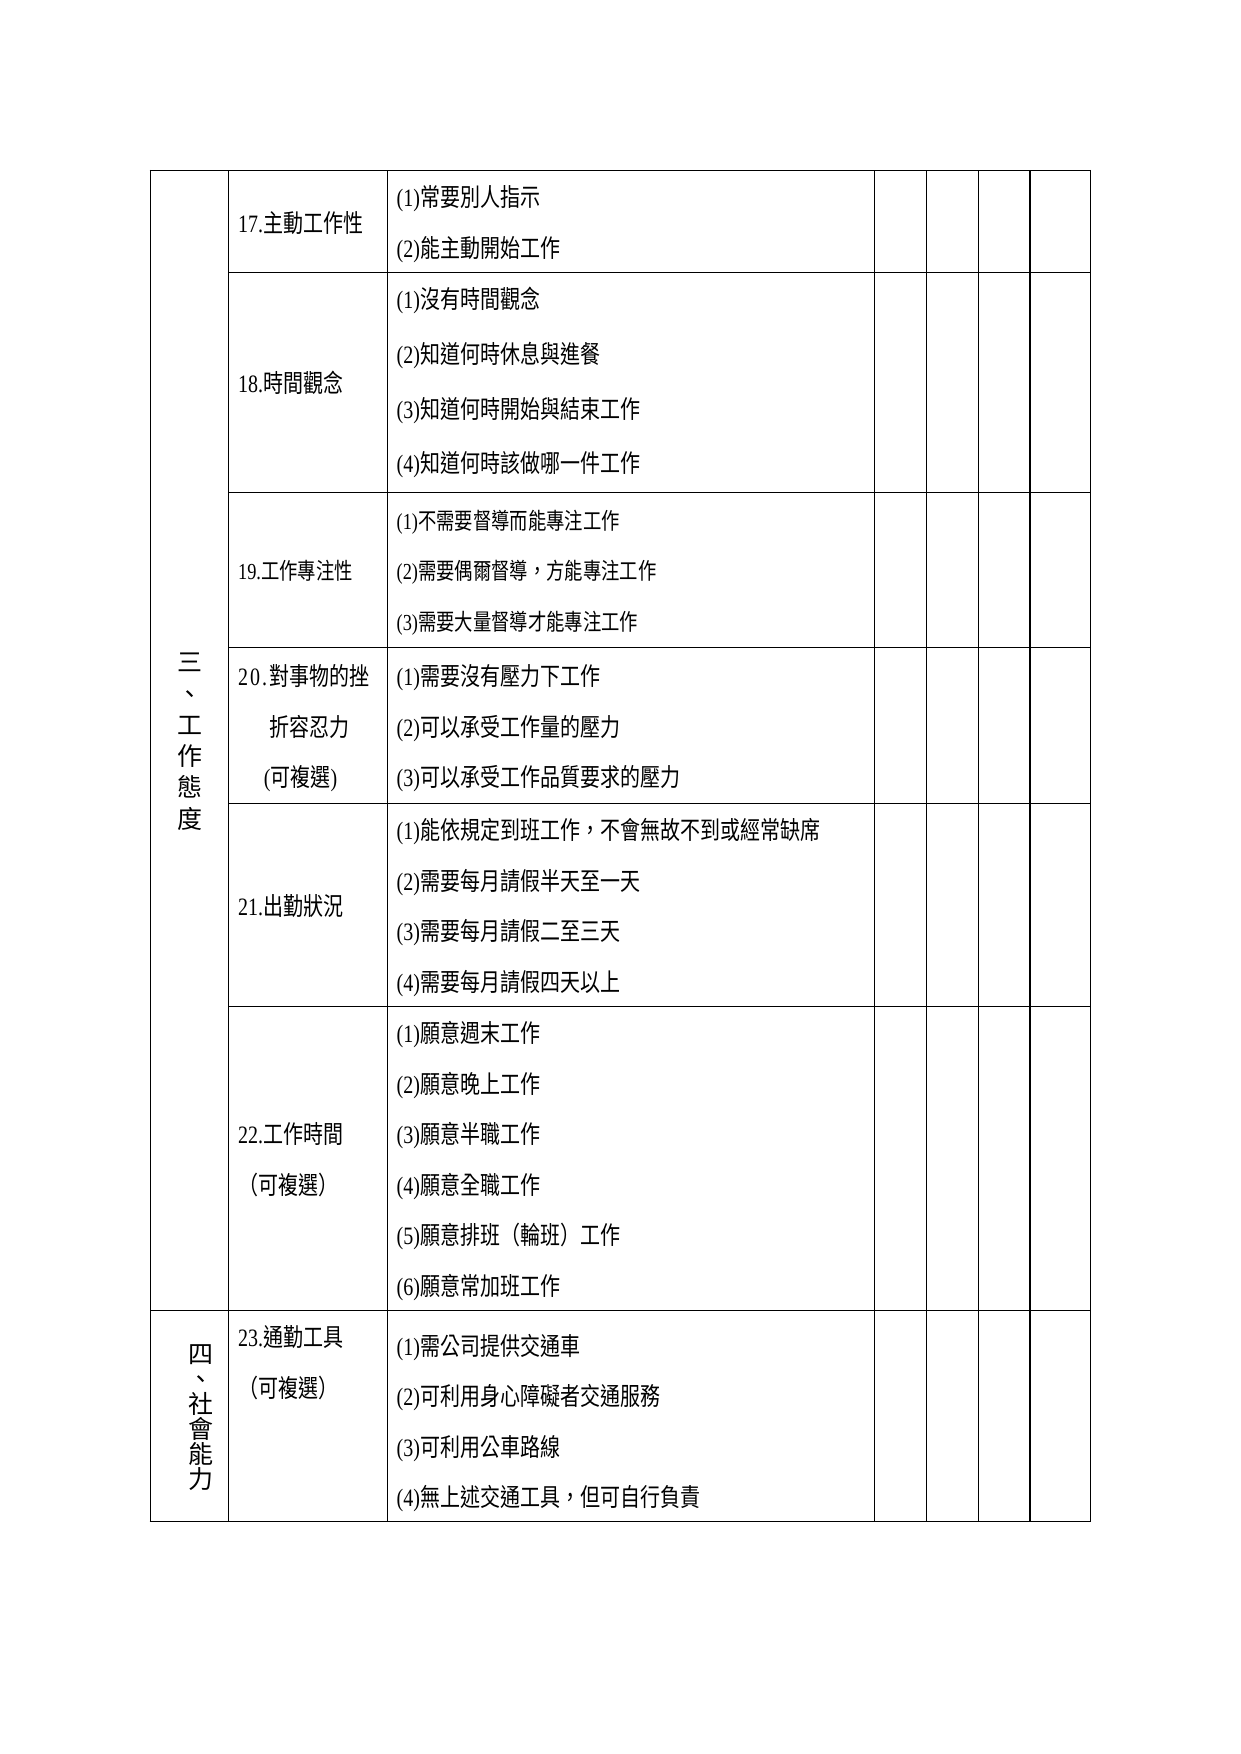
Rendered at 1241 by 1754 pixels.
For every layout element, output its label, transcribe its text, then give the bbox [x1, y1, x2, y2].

table_cell [979, 648, 1029, 802]
table_cell (1)需公司提供交通車 (2)可利用身心障礙者交通服務 (3)可利用公車路線 (4)無上述交通工具，但可自行負責 [388, 1311, 874, 1521]
table_cell 18.時間觀念 [229, 273, 387, 492]
table_header [1031, 171, 1090, 272]
table_header 三 、 工 作 態 度 [151, 171, 228, 1310]
table_cell [875, 273, 926, 492]
table_cell [875, 1007, 926, 1310]
table_cell [875, 648, 926, 802]
table_cell [1031, 1007, 1090, 1310]
table_header [927, 171, 978, 272]
table_cell (1)不需要督導而能專注工作 (2)需要偶爾督導，方能專注工作 (3)需要大量督導才能專注工作 [388, 493, 874, 647]
table_cell [927, 1311, 978, 1521]
table_header [979, 171, 1029, 272]
table_cell [1031, 493, 1090, 647]
table_cell [875, 493, 926, 647]
table_cell [1031, 273, 1090, 492]
table_cell [927, 648, 978, 802]
table_header 17.主動工作性 [229, 171, 387, 272]
table_cell (1)願意週末工作 (2)願意晚上工作 (3)願意半職工作 (4)願意全職工作 (5)願意排班（輪班）工作 (6)願意常加班工作 [388, 1007, 874, 1310]
table_cell [927, 1007, 978, 1310]
table_cell [875, 1311, 926, 1521]
table_header (1)常要別人指示 (2)能主動開始工作 [388, 171, 874, 272]
table_cell [927, 493, 978, 647]
table_cell [979, 804, 1029, 1006]
table_cell 19.工作專注性 [229, 493, 387, 647]
table_header [875, 171, 926, 272]
table_cell [927, 804, 978, 1006]
table_cell [1031, 1311, 1090, 1521]
table_cell 22.工作時間 （可複選） [229, 1007, 387, 1310]
table_cell [979, 493, 1029, 647]
table_cell 21.出勤狀況 [229, 804, 387, 1006]
table_cell (1)沒有時間觀念 (2)知道何時休息與進餐 (3)知道何時開始與結束工作 (4)知道何時該做哪一件工作 [388, 273, 874, 492]
table_cell [1031, 648, 1090, 802]
table_cell 20.對事物的挫折容忍力 (可複選) [229, 648, 387, 802]
table_cell [979, 1007, 1029, 1310]
table_cell [979, 1311, 1029, 1521]
table_cell 四、社會能力 [151, 1311, 228, 1521]
table_cell (1)能依規定到班工作，不會無故不到或經常缺席 (2)需要每月請假半天至一天 (3)需要每月請假二至三天 (4)需要每月請假四天以上 [388, 804, 874, 1006]
table_cell (1)需要沒有壓力下工作 (2)可以承受工作量的壓力 (3)可以承受工作品質要求的壓力 [388, 648, 874, 802]
table_cell [979, 273, 1029, 492]
table_cell [875, 804, 926, 1006]
table_cell [1031, 804, 1090, 1006]
table_cell [927, 273, 978, 492]
table_cell 23.通勤工具 （可複選） [229, 1311, 387, 1521]
